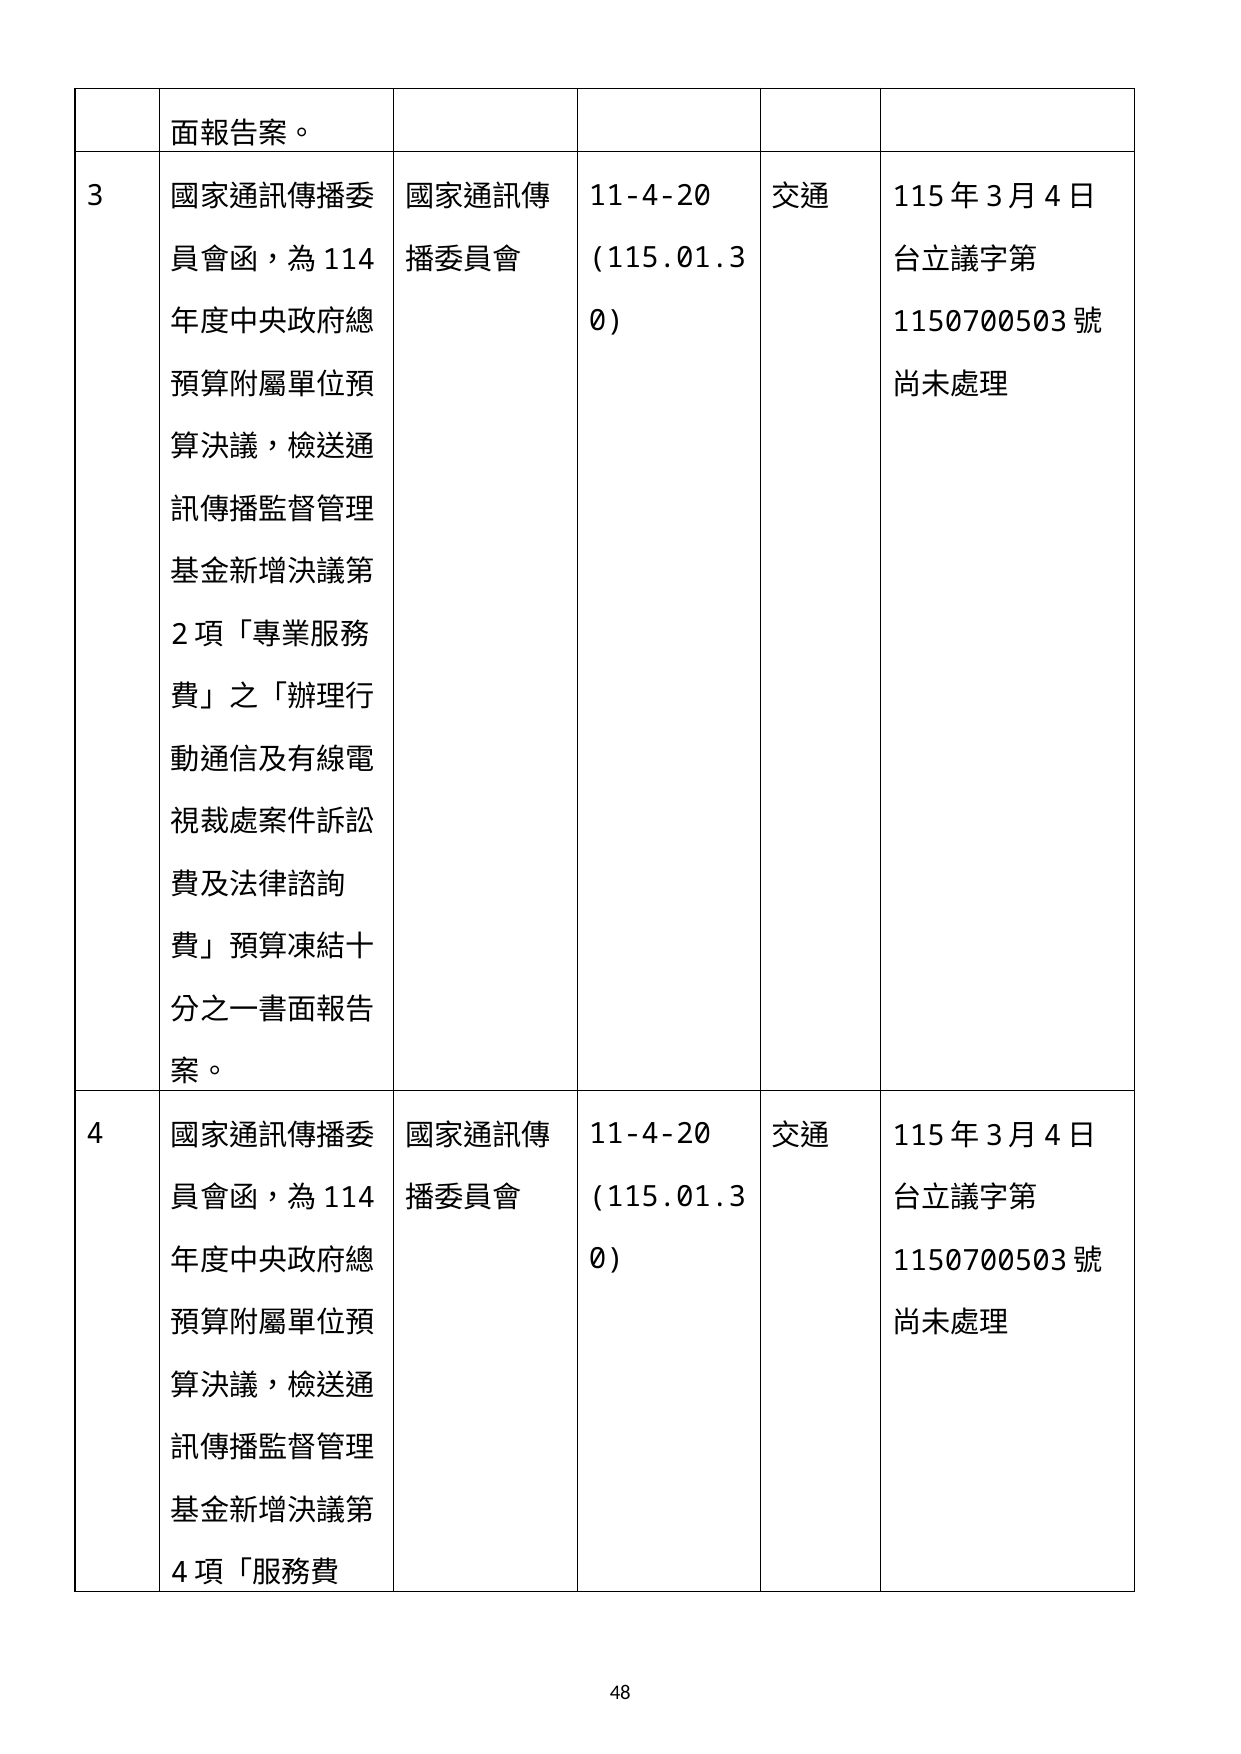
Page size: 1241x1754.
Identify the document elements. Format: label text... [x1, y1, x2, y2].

table_cell 115年3月4日 台立議字第 1150700503號 尚未處理 [881, 1091, 1134, 1591]
table_cell 交通 [761, 152, 880, 1090]
table_cell [394, 89, 577, 151]
table_cell [881, 89, 1134, 151]
table_cell 國家通訊傳播委員會 [394, 152, 577, 1090]
table_cell 國家通訊傳播委員會函，為114年度中央政府總預算附屬單位預算決議，檢送通訊傳播監督管理基金新增決議第2項「專業服務費」之「辦理行動通信及有線電視裁處案件訴訟費及法律諮詢費」預算凍結十分之一書面報告案。 [160, 152, 393, 1090]
table_cell 11-4-20 (115.01.30) [578, 152, 760, 1090]
table_cell [578, 89, 760, 151]
table_cell 面報告案。 [160, 89, 393, 151]
table_cell [761, 89, 880, 151]
table_cell [76, 89, 159, 151]
table_cell 國家通訊傳播委員會函，為114年度中央政府總預算附屬單位預算決議，檢送通訊傳播監督管理基金新增決議第4項「服務費 [160, 1091, 393, 1591]
table_cell 國家通訊傳播委員會 [394, 1091, 577, 1591]
table_cell 115年3月4日 台立議字第 1150700503號 尚未處理 [881, 152, 1134, 1090]
table_cell 3 [76, 152, 159, 1090]
table_cell 4 [76, 1091, 159, 1591]
table_cell 11-4-20 (115.01.30) [578, 1091, 760, 1591]
table_cell 交通 [761, 1091, 880, 1591]
